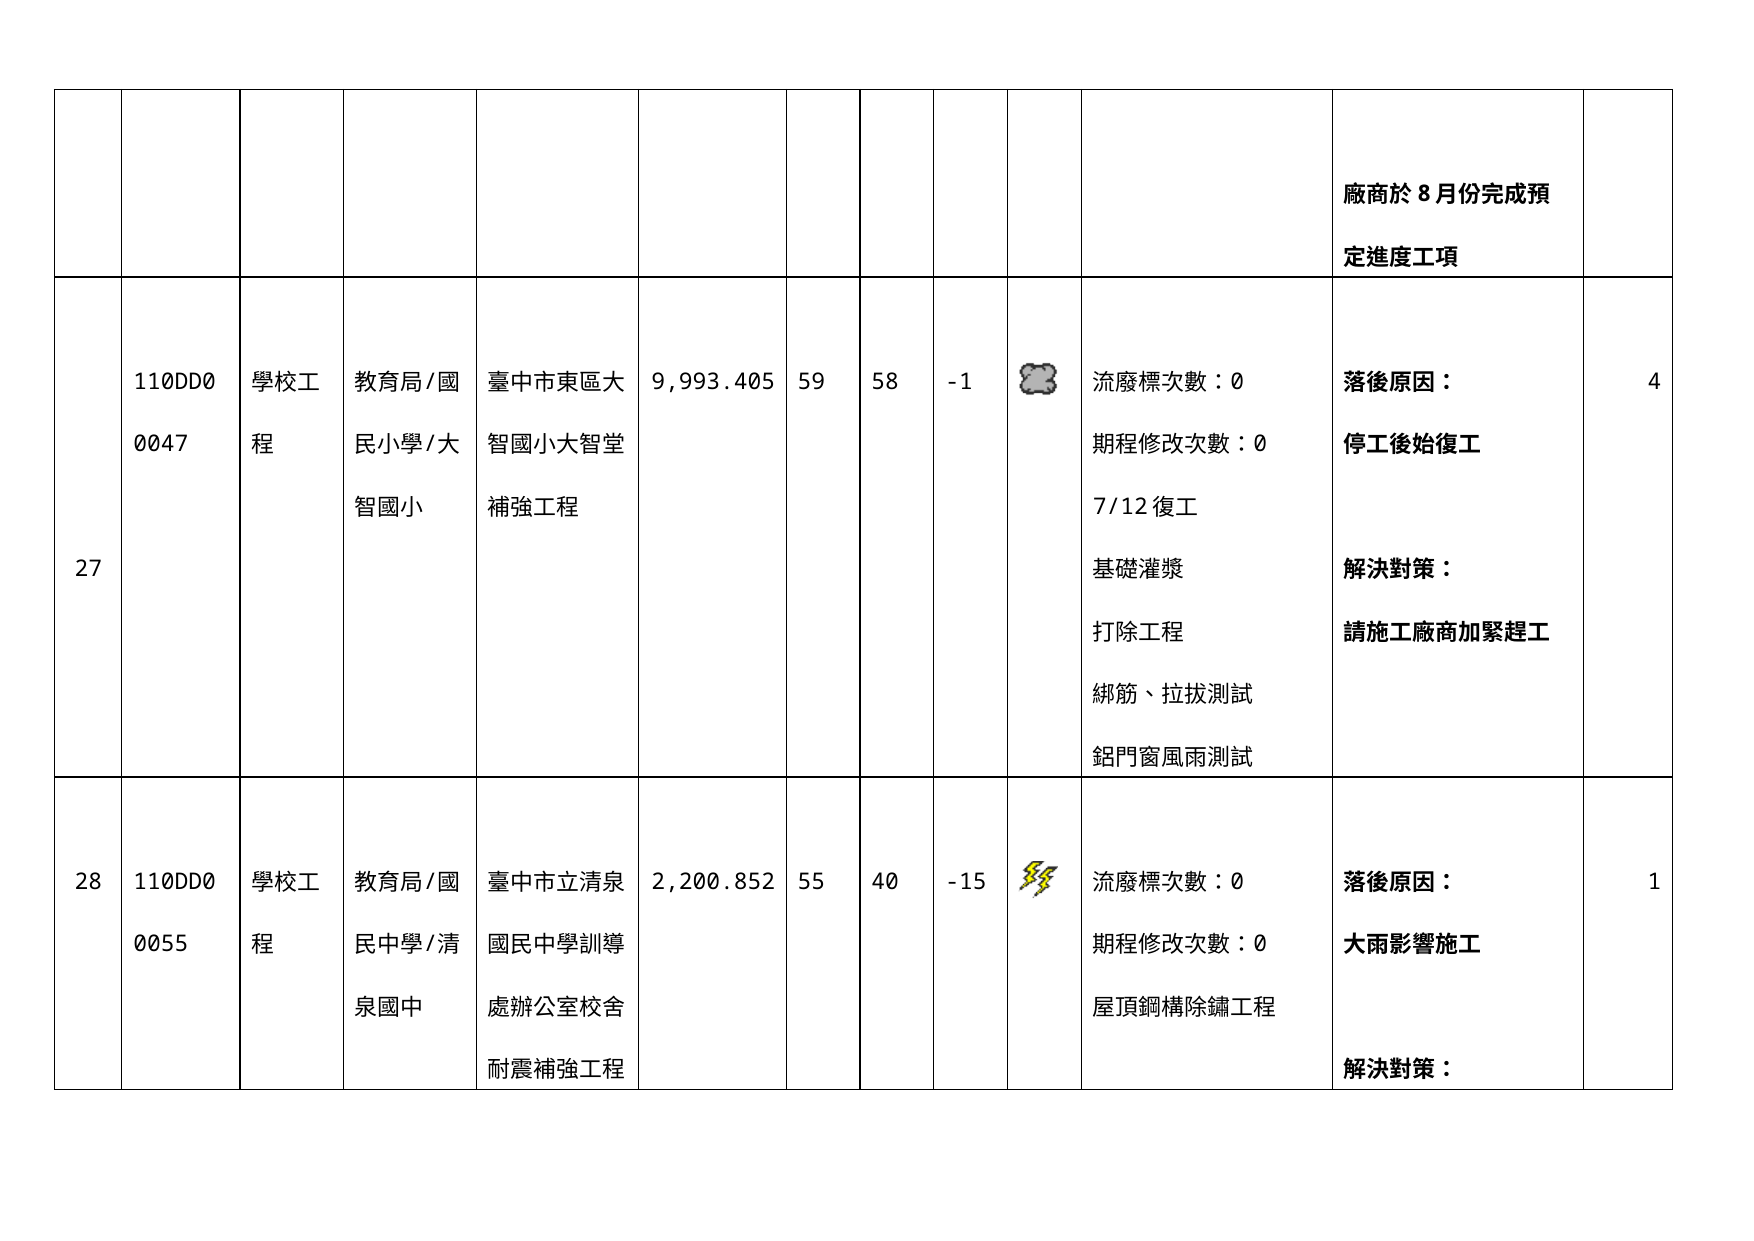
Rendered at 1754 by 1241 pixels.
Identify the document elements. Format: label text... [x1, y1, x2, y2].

table_cell [477, 90, 638, 276]
table_cell [1008, 90, 1081, 276]
table_cell 臺中市立清泉國民中學訓導處辦公室校舍耐震補強工程 [477, 778, 638, 1089]
table_cell [1008, 778, 1081, 1089]
table_cell [1082, 90, 1332, 276]
table_cell [344, 90, 476, 276]
table_cell 教育局/國民中學/清泉國中 [344, 778, 476, 1089]
table_cell 落後原因： 停工後始復工 解決對策： 請施工廠商加緊趕工 [1333, 278, 1583, 776]
table_cell -1 [934, 278, 1007, 776]
table_cell 110DD00055 [122, 778, 239, 1089]
table_cell -15 [934, 778, 1007, 1089]
table_cell [1584, 90, 1672, 276]
table_cell 55 [787, 778, 859, 1089]
table_cell 40 [861, 778, 933, 1089]
table_cell [639, 90, 786, 276]
table_cell 9,993.405 [639, 278, 786, 776]
table_cell 110DD00047 [122, 278, 239, 776]
table_cell 學校工程 [241, 278, 343, 776]
table_cell 27 [55, 278, 121, 776]
table_cell 學校工程 [241, 778, 343, 1089]
table_cell [787, 90, 859, 276]
table_cell 落後原因： 大雨影響施工 解決對策： [1333, 778, 1583, 1089]
table_cell 流廢標次數：0 期程修改次數：0 屋頂鋼構除鏽工程 [1082, 778, 1332, 1089]
table_cell [122, 90, 239, 276]
table_cell [1008, 278, 1081, 776]
table_cell 4 [1584, 278, 1672, 776]
table_cell [241, 90, 343, 276]
table_cell [934, 90, 1007, 276]
table_header [1673, 89, 1695, 1090]
table_cell 廠商於8月份完成預定進度工項 [1333, 90, 1583, 276]
table_cell 臺中市東區大智國小大智堂補強工程 [477, 278, 638, 776]
table_cell [55, 90, 121, 276]
table_cell 58 [861, 278, 933, 776]
table_cell [861, 90, 933, 276]
table_cell 59 [787, 278, 859, 776]
table_cell 教育局/國民小學/大智國小 [344, 278, 476, 776]
table_cell 28 [55, 778, 121, 1089]
table_cell 流廢標次數：0 期程修改次數：0 7/12復工 基礎灌漿 打除工程 綁筋、拉拔測試 鋁門窗風雨測試 [1082, 278, 1332, 776]
table_cell 1 [1584, 778, 1672, 1089]
table_cell 2,200.852 [639, 778, 786, 1089]
